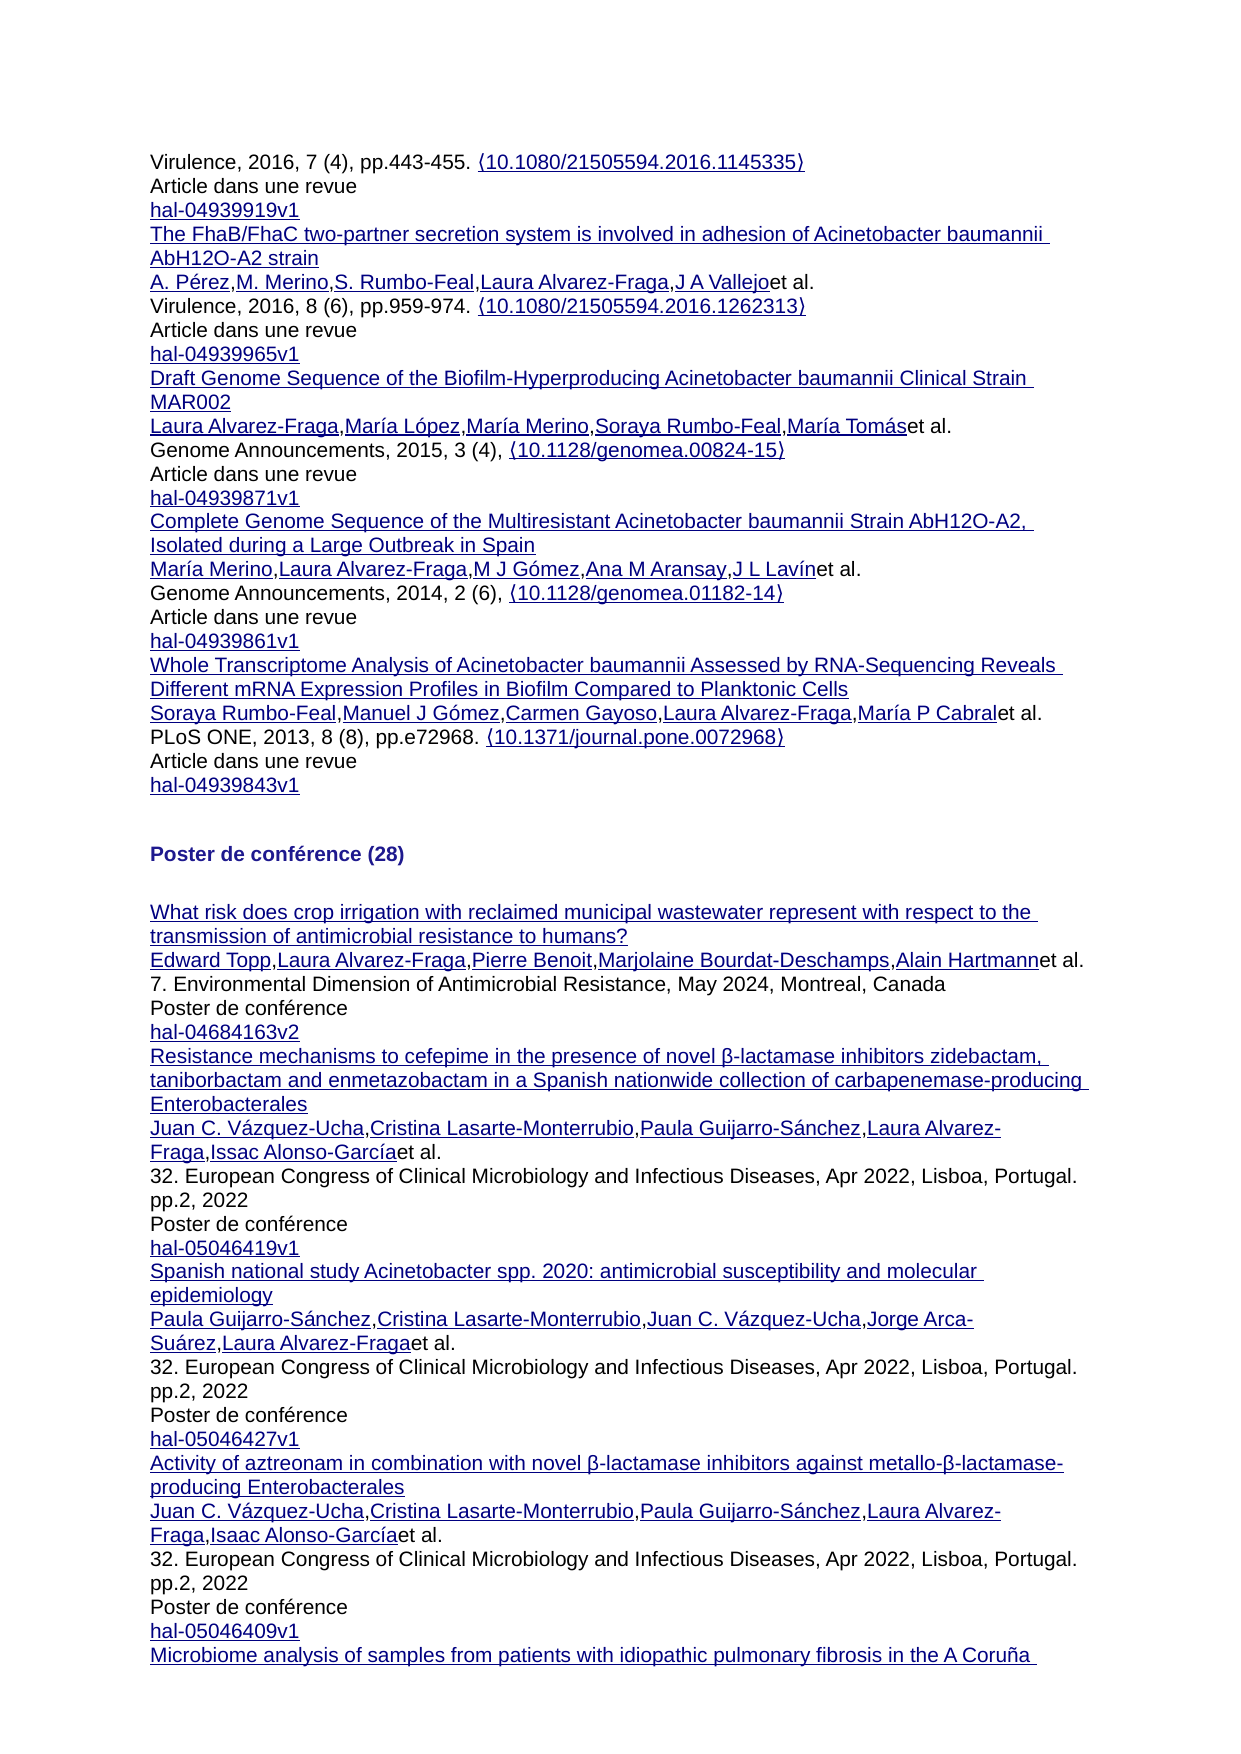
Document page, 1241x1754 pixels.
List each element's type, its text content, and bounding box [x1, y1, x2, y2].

table_cell Whole Transcriptome Analysis of Acinetobacter baumannii Assessed by RNA-Sequencing Reveals Different mRNA Expression Profiles in Biofilm Compared to Planktonic Cells Soraya Rumbo-Feal,Manuel J Gómez,Carmen Gayoso,Laura Alvarez-Fraga,María P Cabralet al. PLoS ONE, 2013, 8 (8), pp.e72968. ⟨10.1371/journal.pone.0072968⟩ Article dans une revue hal-04939843v1 [150, 653, 1090, 797]
subtitle Poster de conférence (28) [150, 842, 1090, 866]
table_header What risk does crop irrigation with reclaimed municipal wastewater represent with respect to the transmission of antimicrobial resistance to humans? Edward Topp,Laura Alvarez-Fraga,Pierre Benoit,Marjolaine Bourdat-Deschamps,Alain Hartmannet al. 7. Environmental Dimension of Antimicrobial Resistance, May 2024, Montreal, Canada Poster de conférence hal-04684163v2 [150, 900, 1090, 1044]
table_cell Complete Genome Sequence of the Multiresistant Acinetobacter baumannii Strain AbH12O-A2, Isolated during a Large Outbreak in Spain María Merino,Laura Alvarez-Fraga,M J Gómez,Ana M Aransay,J L Lavínet al. Genome Announcements, 2014, 2 (6), ⟨10.1128/genomea.01182-14⟩ Article dans une revue hal-04939861v1 [150, 509, 1090, 653]
table_cell Microbiome analysis of samples from patients with idiopathic pulmonary fibrosis in the A Coruña [150, 1643, 1090, 1667]
table_cell Draft Genome Sequence of the Biofilm-Hyperproducing Acinetobacter baumannii Clinical Strain MAR002 Laura Alvarez-Fraga,María López,María Merino,Soraya Rumbo-Feal,María Tomáset al. Genome Announcements, 2015, 3 (4), ⟨10.1128/genomea.00824-15⟩ Article dans une revue hal-04939871v1 [150, 366, 1090, 509]
table_cell Activity of aztreonam in combination with novel β-lactamase inhibitors against metallo-β-lactamase-producing Enterobacterales Juan C. Vázquez-Ucha,Cristina Lasarte-Monterrubio,Paula Guijarro-Sánchez,Laura Alvarez-Fraga,Isaac Alonso-Garcíaet al. 32. European Congress of Clinical Microbiology and Infectious Diseases, Apr 2022, Lisboa, Portugal. pp.2, 2022 Poster de conférence hal-05046409v1 [150, 1451, 1090, 1643]
table_cell Resistance mechanisms to cefepime in the presence of novel β-lactamase inhibitors zidebactam, taniborbactam and enmetazobactam in a Spanish nationwide collection of carbapenemase-producing Enterobacterales Juan C. Vázquez-Ucha,Cristina Lasarte-Monterrubio,Paula Guijarro-Sánchez,Laura Alvarez-Fraga,Issac Alonso-Garcíaet al. 32. European Congress of Clinical Microbiology and Infectious Diseases, Apr 2022, Lisboa, Portugal. pp.2, 2022 Poster de conférence hal-05046419v1 [150, 1044, 1090, 1259]
table_cell Spanish national study Acinetobacter spp. 2020: antimicrobial susceptibility and molecular epidemiology Paula Guijarro-Sánchez,Cristina Lasarte-Monterrubio,Juan C. Vázquez-Ucha,Jorge Arca-Suárez,Laura Alvarez-Fragaet al. 32. European Congress of Clinical Microbiology and Infectious Diseases, Apr 2022, Lisboa, Portugal. pp.2, 2022 Poster de conférence hal-05046427v1 [150, 1259, 1090, 1451]
table_cell The FhaB/FhaC two-partner secretion system is involved in adhesion of Acinetobacter baumannii AbH12O-A2 strain A. Pérez,M. Merino,S. Rumbo-Feal,Laura Alvarez-Fraga,J A Vallejoet al. Virulence, 2016, 8 (6), pp.959-974. ⟨10.1080/21505594.2016.1262313⟩ Article dans une revue hal-04939965v1 [150, 222, 1090, 366]
table_cell Virulence, 2016, 7 (4), pp.443-455. ⟨10.1080/21505594.2016.1145335⟩ Article dans une revue hal-04939919v1 [150, 150, 1090, 222]
